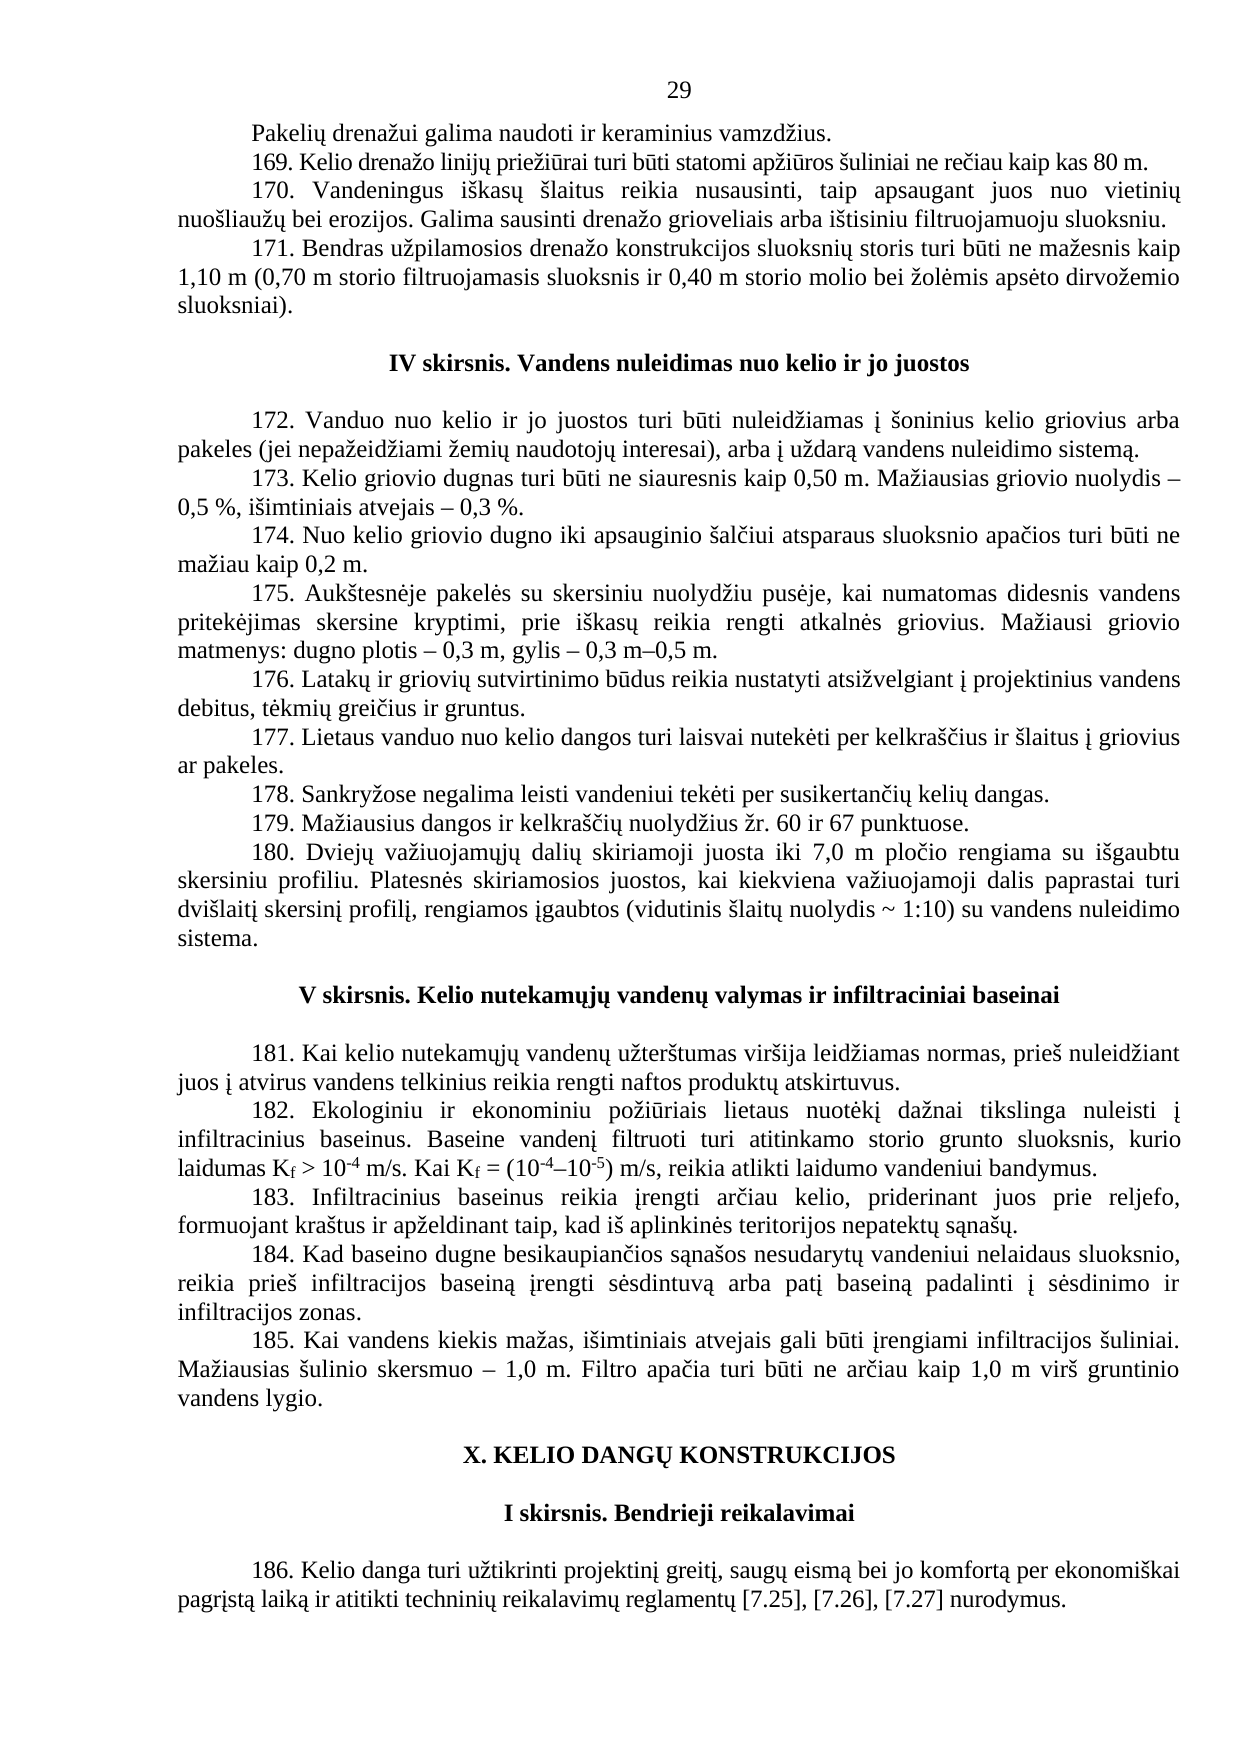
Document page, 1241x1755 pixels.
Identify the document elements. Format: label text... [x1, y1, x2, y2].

text 174. Nuo kelio griovio dugno iki apsauginio šalčiui atsparaus sluoksnio apačios turi būti ne mažiau kaip 0,2 m. [177, 521, 1181, 578]
text 179. Mažiausius dangos ir kelkraščių nuolydžius žr. 60 ir 67 punktuose. [177, 808, 1181, 837]
text 170. Vandeningus iškasų šlaitus reikia nusausinti, taip apsaugant juos nuo vietinių nuošliaužų bei erozijos. Galima sausinti drenažo grioveliais arba ištisiniu filtruojamuoju sluoksniu. [177, 176, 1181, 233]
text I skirsnis. Bendrieji reikalavimai [177, 1498, 1181, 1527]
text 181. Kai kelio nutekamųjų vandenų užterštumas viršija leidžiamas normas, prieš nuleidžiant juos į atvirus vandens telkinius reikia rengti naftos produktų atskirtuvus. [177, 1038, 1181, 1096]
text 183. Infiltracinius baseinus reikia įrengti arčiau kelio, priderinant juos prie reljefo, formuojant kraštus ir apželdinant taip, kad iš aplinkinės teritorijos nepatektų sąnašų. [177, 1182, 1181, 1239]
text 172. Vanduo nuo kelio ir jo juostos turi būti nuleidžiamas į šoninius kelio griovius arba pakeles (jei nepažeidžiami žemių naudotojų interesai), arba į uždarą vandens nuleidimo sistemą. [177, 406, 1181, 463]
text 178. Sankryžose negalima leisti vandeniui tekėti per susikertančių kelių dangas. [177, 779, 1181, 808]
text 184. Kad baseino dugne besikaupiančios sąnašos nesudarytų vandeniui nelaidaus sluoksnio, reikia prieš infiltracijos baseiną įrengti sėsdintuvą arba patį baseiną padalinti į sėsdinimo ir infiltracijos zonas. [177, 1239, 1181, 1326]
text V skirsnis. Kelio nutekamųjų vandenų valymas ir infiltraciniai baseinai [177, 981, 1181, 1009]
text 182. Ekologiniu ir ekonominiu požiūriais lietaus nuotėkį dažnai tikslinga nuleisti į infiltracinius baseinus. Baseine vandenį filtruoti turi atitinkamo storio grunto sluoksnis, kurio laidumas Kf > 10-4 m/s. Kai Kf = (10-4–10-5) m/s, reikia atlikti laidumo vandeniui bandymus. [177, 1096, 1181, 1182]
text 186. Kelio danga turi užtikrinti projektinį greitį, saugų eismą bei jo komfortą per ekonomiškai pagrįstą laiką ir atitikti techninių reikalavimų reglamentų [7.25], [7.26], [7.27] nurodymus. [177, 1556, 1181, 1613]
text 175. Aukštesnėje pakelės su skersiniu nuolydžiu pusėje, kai numatomas didesnis vandens pritekėjimas skersine kryptimi, prie iškasų reikia rengti atkalnės griovius. Mažiausi griovio matmenys: dugno plotis – 0,3 m, gylis – 0,3 m–0,5 m. [177, 578, 1181, 664]
text 176. Latakų ir griovių sutvirtinimo būdus reikia nustatyti atsižvelgiant į projektinius vandens debitus, tėkmių greičius ir gruntus. [177, 664, 1181, 722]
text X. Kelio dangų konstrukcijos [177, 1441, 1181, 1469]
text 173. Kelio griovio dugnas turi būti ne siauresnis kaip 0,50 m. Mažiausias griovio nuolydis – 0,5 %, išimtiniais atvejais – 0,3 %. [177, 463, 1181, 521]
text IV skirsnis. Vandens nuleidimas nuo kelio ir jo juostos [177, 348, 1181, 377]
text 169. Kelio drenažo linijų priežiūrai turi būti statomi apžiūros šuliniai ne rečiau kaip kas 80 m. [177, 147, 1181, 176]
text 180. Dviejų važiuojamųjų dalių skiriamoji juosta iki 7,0 m pločio rengiama su išgaubtu skersiniu profiliu. Platesnės skiriamosios juostos, kai kiekviena važiuojamoji dalis paprastai turi dvišlaitį skersinį profilį, rengiamos įgaubtos (vidutinis šlaitų nuolydis ~ 1:10) su vandens nuleidimo sistema. [177, 837, 1181, 952]
text 177. Lietaus vanduo nuo kelio dangos turi laisvai nutekėti per kelkraščius ir šlaitus į griovius ar pakeles. [177, 722, 1181, 779]
text Pakelių drenažui galima naudoti ir keraminius vamzdžius. [177, 118, 1181, 147]
text 185. Kai vandens kiekis mažas, išimtiniais atvejais gali būti įrengiami infiltracijos šuliniai. Mažiausias šulinio skersmuo – 1,0 m. Filtro apačia turi būti ne arčiau kaip 1,0 m virš gruntinio vandens lygio. [177, 1326, 1181, 1412]
text 171. Bendras užpilamosios drenažo konstrukcijos sluoksnių storis turi būti ne mažesnis kaip 1,10 m (0,70 m storio filtruojamasis sluoksnis ir 0,40 m storio molio bei žolėmis apsėto dirvožemio sluoksniai). [177, 233, 1181, 319]
